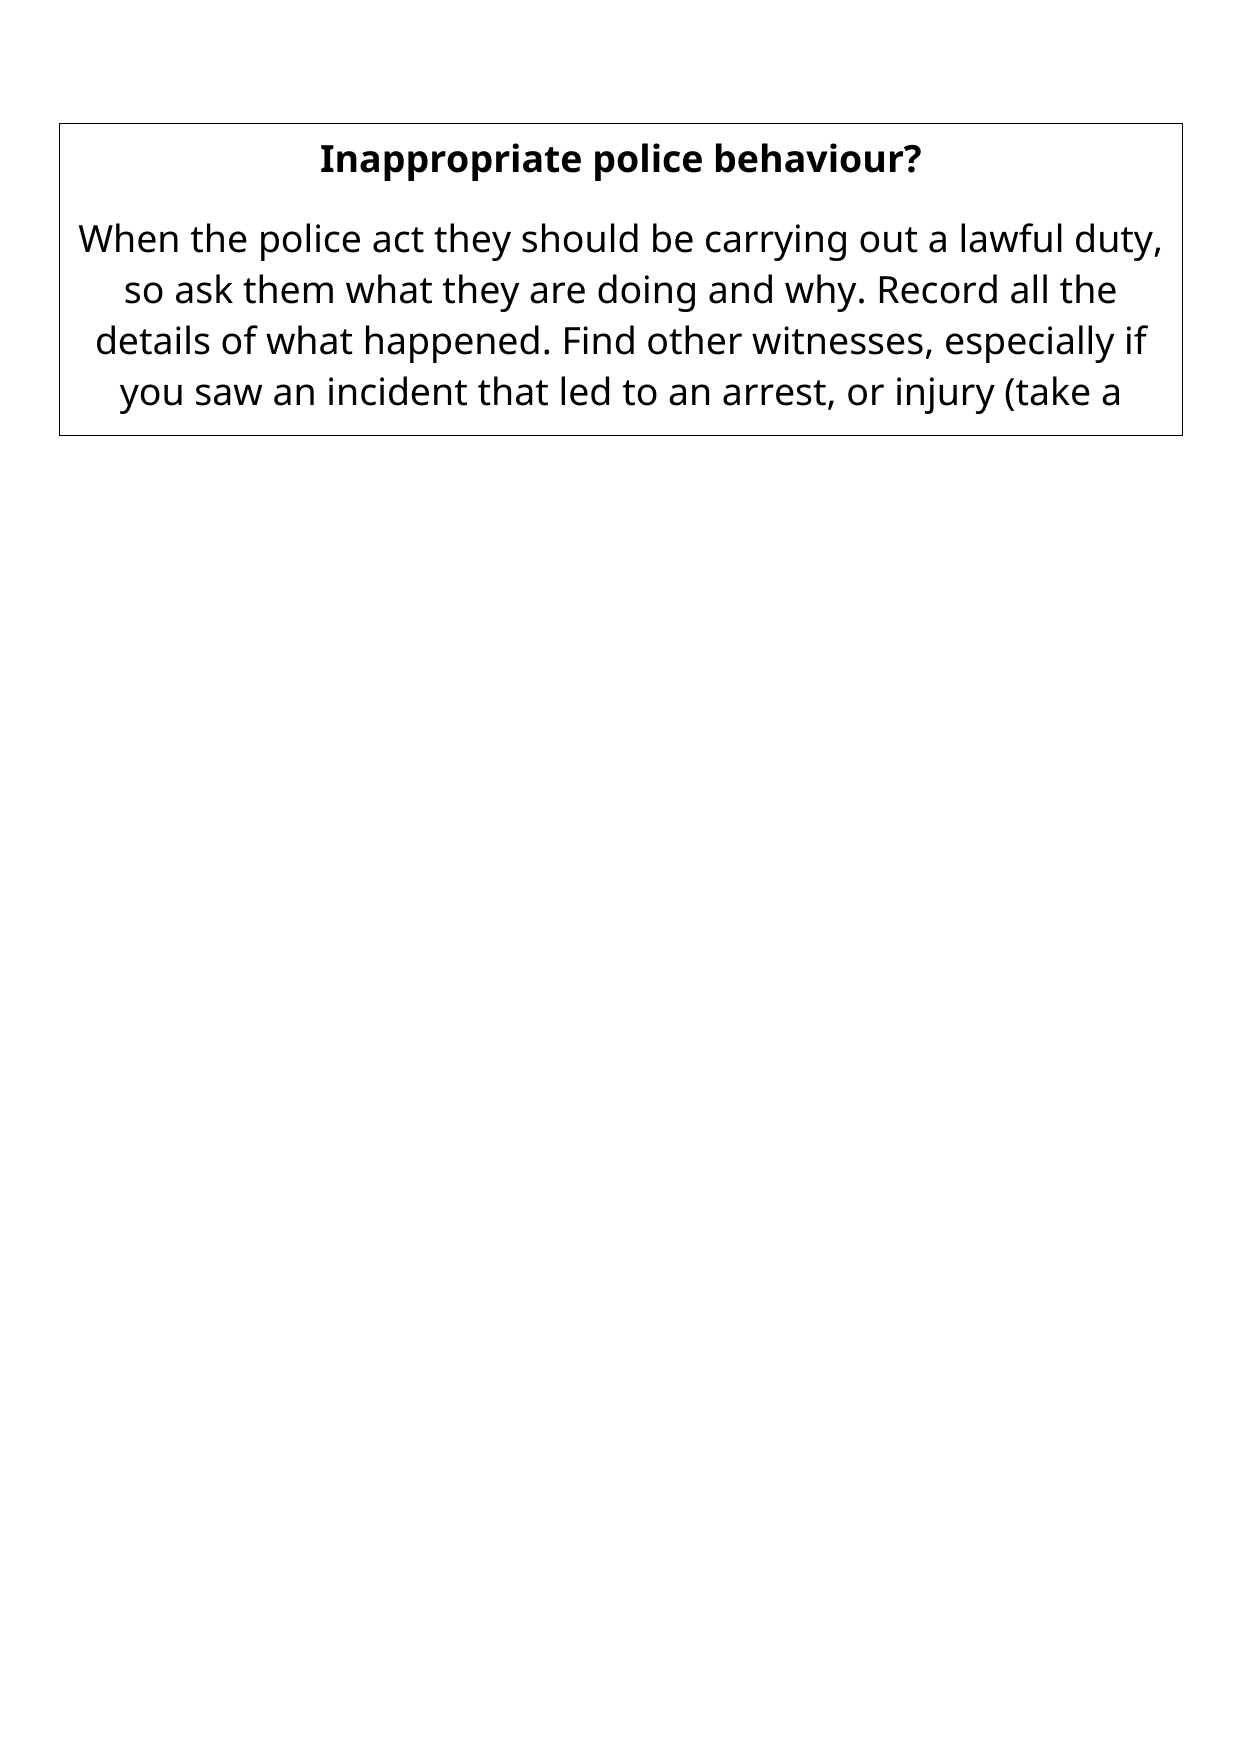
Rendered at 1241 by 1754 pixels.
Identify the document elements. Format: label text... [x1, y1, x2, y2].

text When the police act they should be carrying out a lawful duty, so ask them what they are doing and why. Record all the details of what happened. Find other witnesses, especially if you saw an incident that led to an arrest, or injury (take a good photo). Complain & tell everyone you know! [75, 212, 1167, 427]
text Inappropriate police behaviour? [75, 132, 1167, 183]
